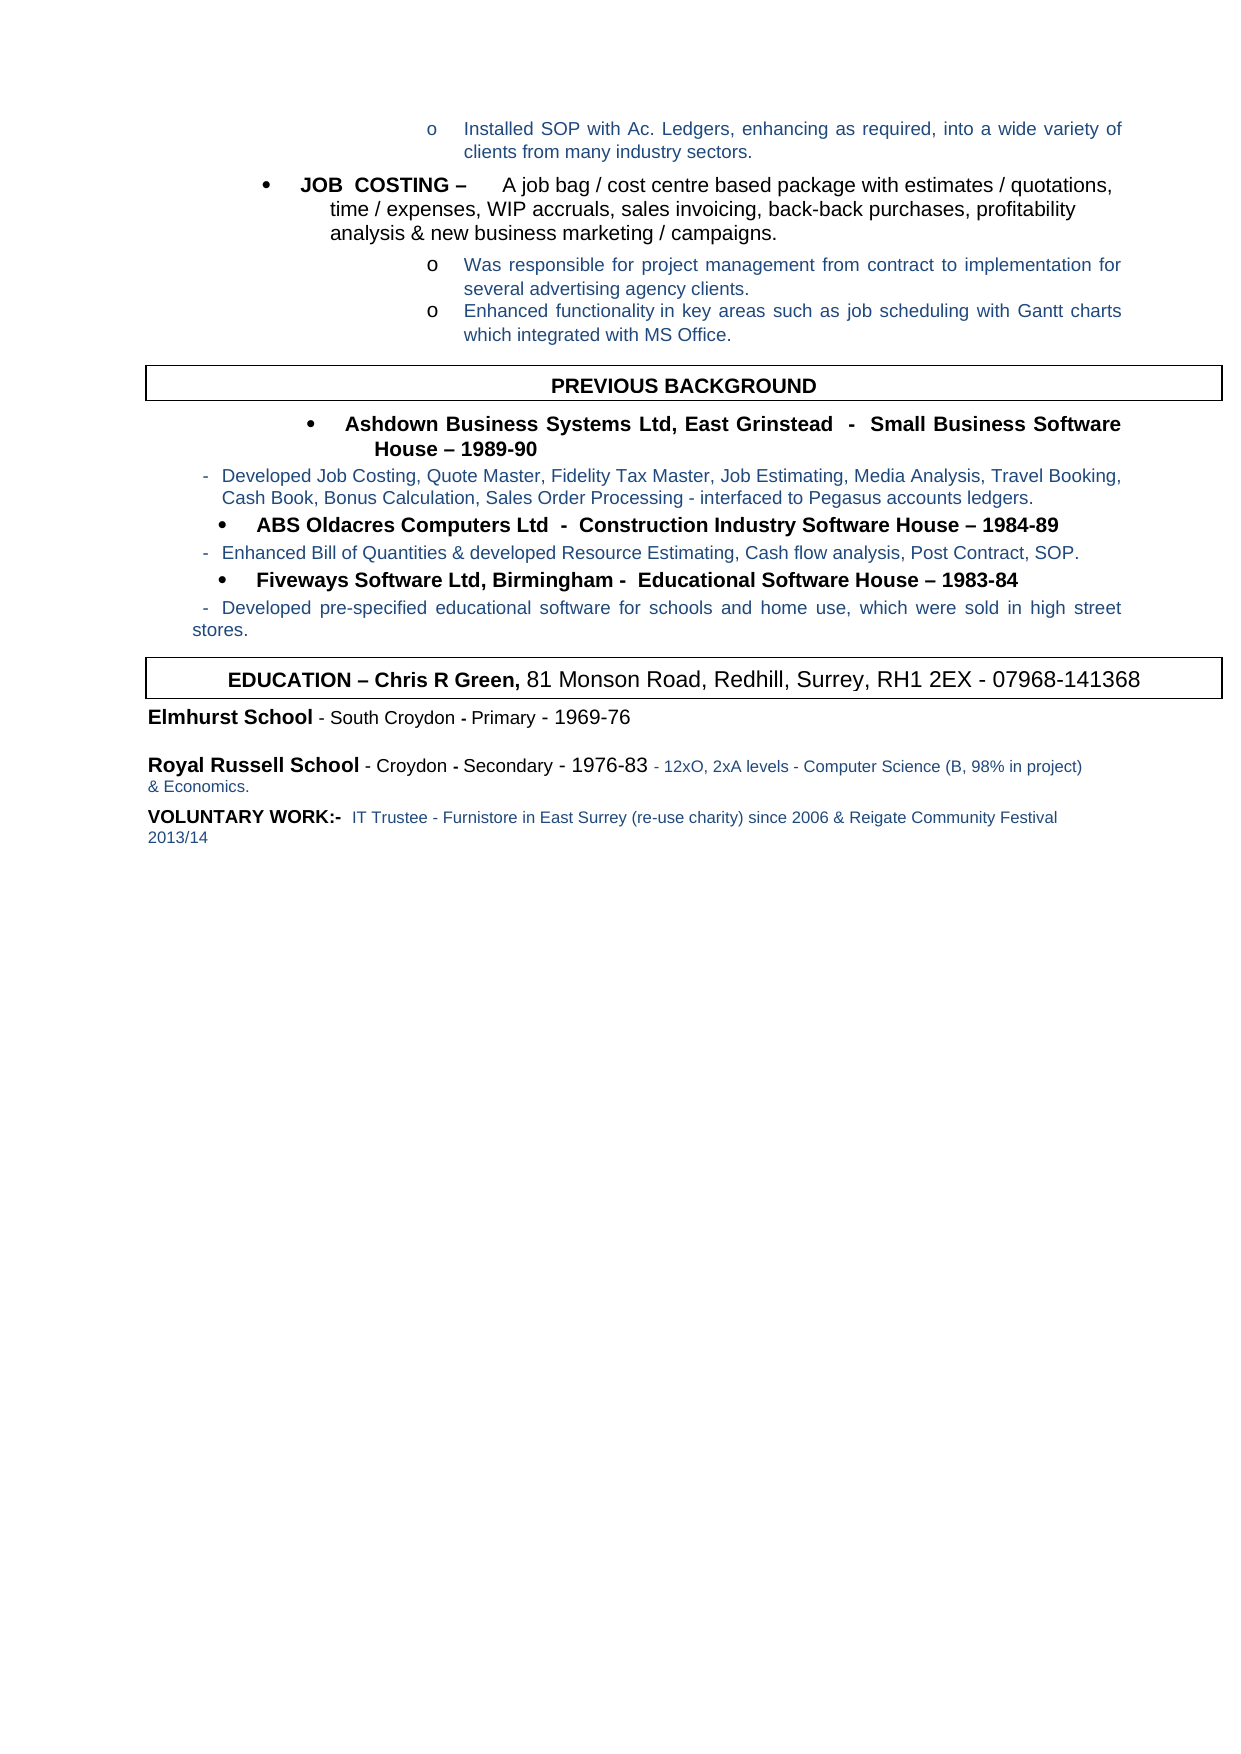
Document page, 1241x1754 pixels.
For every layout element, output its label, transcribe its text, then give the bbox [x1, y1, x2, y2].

list Installed SOP with Ac. Ledgers, enhancing as required, into a wide variety of clients from many industry sectors. [426, 118, 1122, 163]
list - Developed pre-specified educational software for schools and home use, which were sold in high street stores. [192, 597, 1122, 640]
list ABS Oldacres Computers Ltd - Construction Industry Software House – 1984-89 [219, 513, 1122, 537]
list Enhanced functionality in key areas such as job scheduling with Gantt charts which integrated with MS Office. [426, 300, 1122, 345]
text EDUCATION – Chris R Green, 81 Monson Road, Redhill, Surrey, RH1 2EX - 07968-141368 [162, 666, 1206, 690]
list - Enhanced Bill of Quantities & developed Resource Estimating, Cash flow analysis, Post Contract, SOP. [192, 542, 1122, 563]
list Was responsible for project management from contract to implementation for several advertising agency clients. [426, 254, 1122, 300]
text Elmhurst School - South Croydon - Primary - 1969-76 [148, 705, 1093, 753]
text VOLUNTARY WORK:- IT Trustee - Furnistore in East Surrey (re-use charity) since 2006 & Reigate Community Festival 2013/14 [148, 806, 1093, 847]
list JOB COSTING – A job bag / cost centre based package with estimates / quotations, time / expenses, WIP accruals, sales invoicing, back-back purchases, profitability analysis & new business marketing / campaigns. [263, 173, 1122, 244]
text PREVIOUS BACKGROUND [162, 374, 1206, 392]
list - Developed Job Costing, Quote Master, Fidelity Tax Master, Job Estimating, Media Analysis, Travel Booking, Cash Book, Bonus Calculation, Sales Order Processing - interfaced to Pegasus accounts ledgers. [192, 465, 1122, 508]
text Royal Russell School - Croydon - Secondary - 1976-83 - 12xO, 2xA levels - Computer Science (B, 98% in project) & Economics. [148, 753, 1093, 806]
list Fiveways Software Ltd, Birmingham - Educational Software House – 1983-84 [219, 568, 1122, 592]
list Ashdown Business Systems Ltd, East Grinstead - Small Business Software House – 1989-90 [307, 412, 1122, 460]
